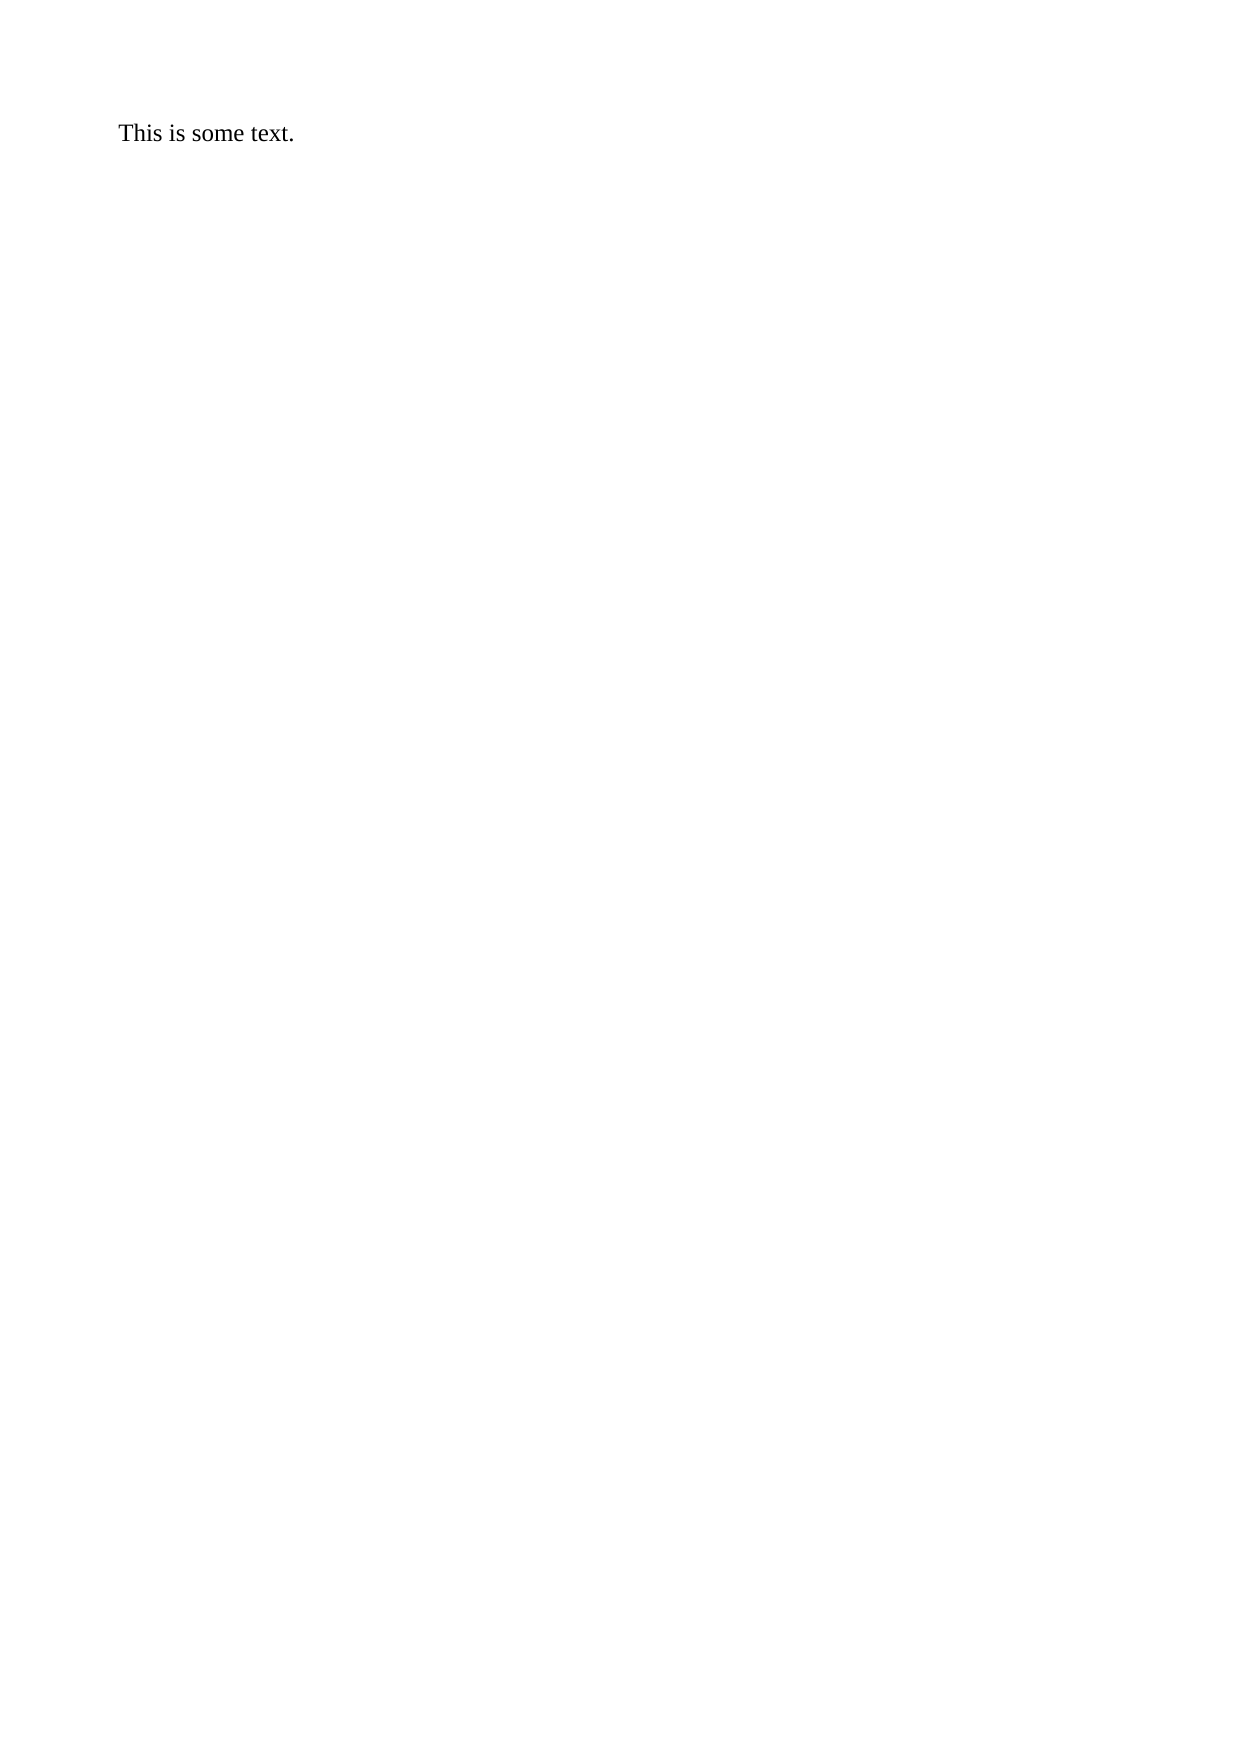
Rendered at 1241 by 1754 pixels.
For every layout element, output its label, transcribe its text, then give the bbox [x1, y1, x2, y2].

text This is some text. [118, 118, 1122, 147]
